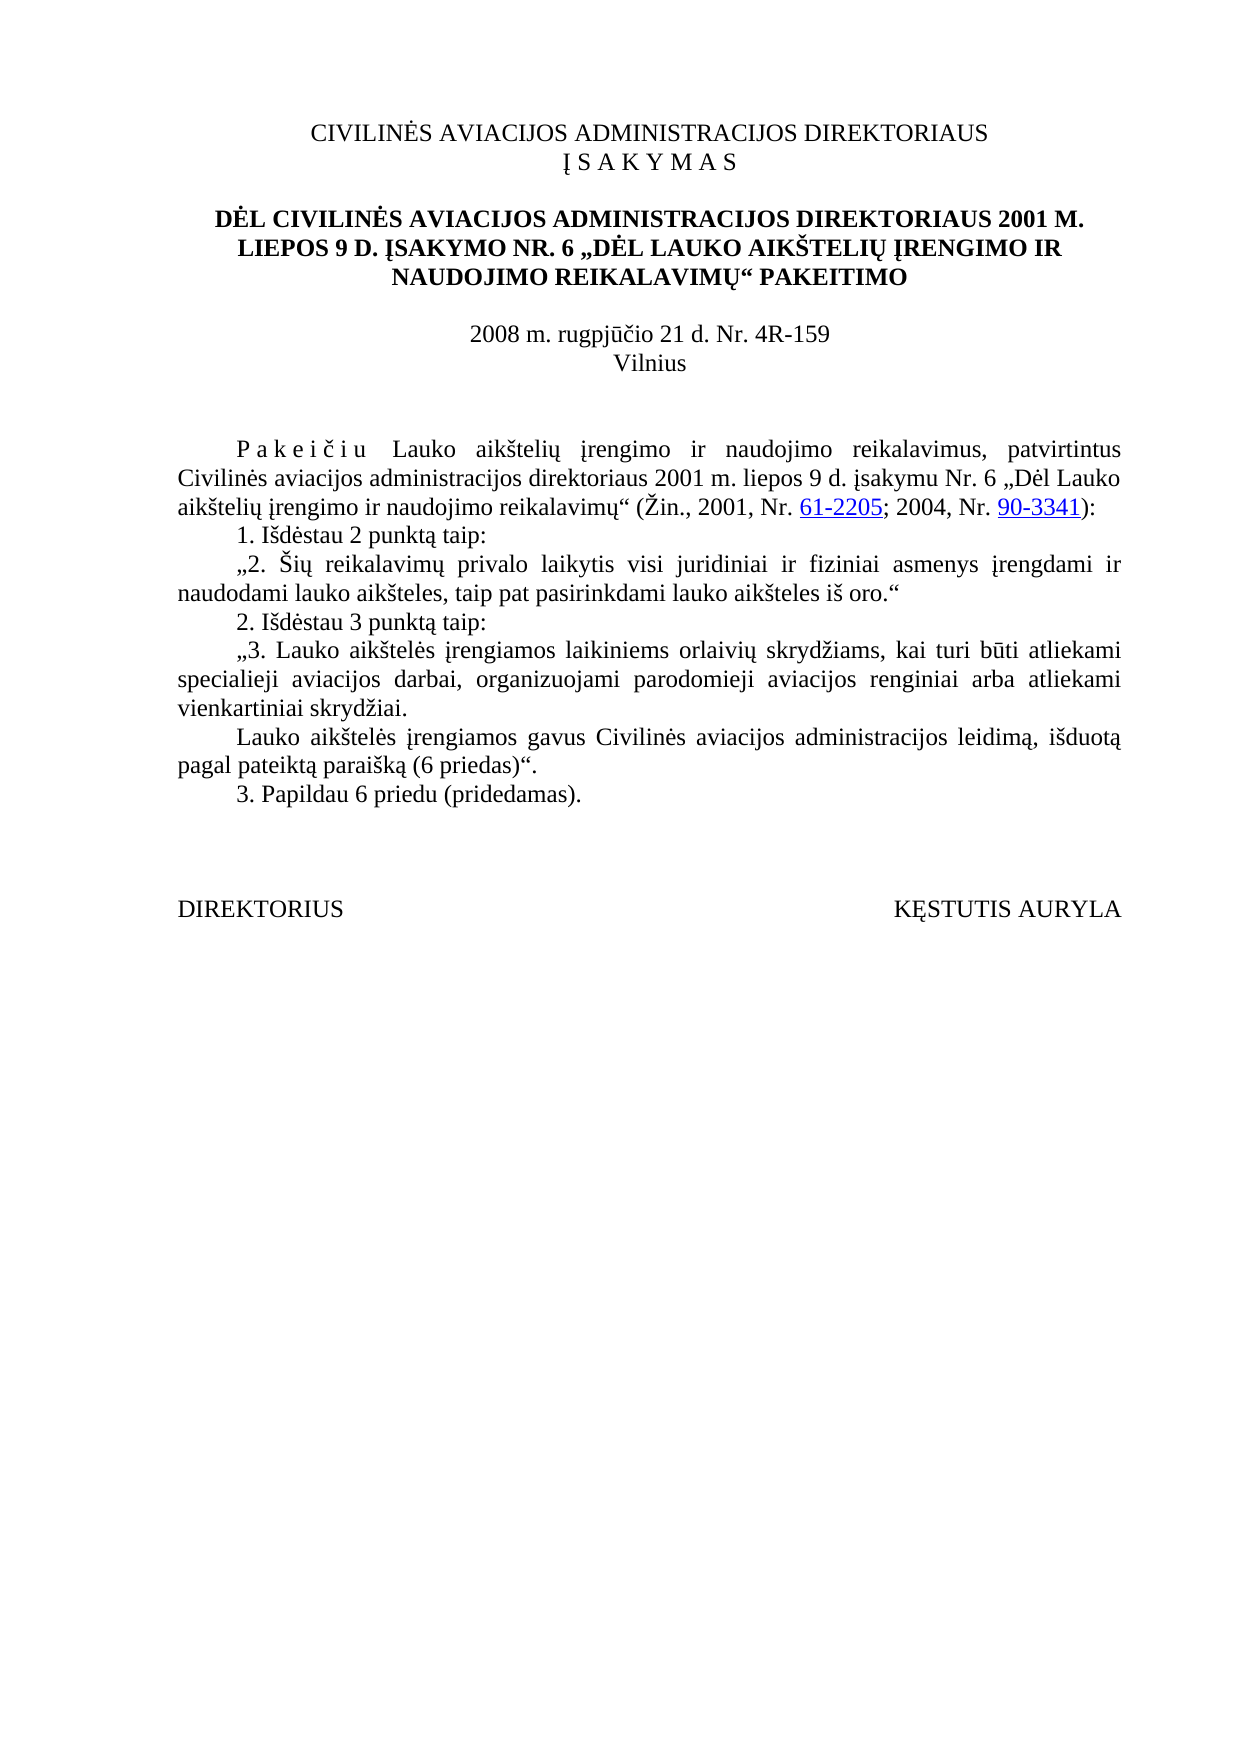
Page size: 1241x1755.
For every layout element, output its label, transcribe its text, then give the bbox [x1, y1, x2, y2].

text 1. Išdėstau 2 punktą taip: [177, 521, 1122, 549]
text „3. Lauko aikštelės įrengiamos laikiniems orlaivių skrydžiams, kai turi būti atliekami specialieji aviacijos darbai, organizuojami parodomieji aviacijos renginiai arba atliekami vienkartiniai skrydžiai. [177, 636, 1122, 722]
text ĮSAKYMAS [177, 147, 1122, 176]
text DĖL CIVILINĖS AVIACIJOS ADMINISTRACIJOS DIREKTORIAUS 2001 M. LIEPOS 9 D. ĮSAKYMO NR. 6 „DĖL LAUKO AIKŠTELIŲ ĮRENGIMO IR NAUDOJIMO REIKALAVIMŲ“ PAKEITIMO [177, 204, 1122, 291]
text „2. Šių reikalavimų privalo laikytis visi juridiniai ir fiziniai asmenys įrengdami ir naudodami lauko aikšteles, taip pat pasirinkdami lauko aikšteles iš oro.“ [177, 549, 1122, 607]
text Lauko aikštelės įrengiamos gavus Civilinės aviacijos administracijos leidimą, išduotą pagal pateiktą paraišką (6 priedas)“. [177, 722, 1122, 779]
text DIREKTORIUS KĘSTUTIS AURYLA [177, 894, 1122, 923]
text 2008 m. rugpjūčio 21 d. Nr. 4R-159 [177, 319, 1122, 348]
text 3. Papildau 6 priedu (pridedamas). [177, 779, 1122, 808]
text 2. Išdėstau 3 punktą taip: [177, 607, 1122, 636]
text CIVILINĖS AVIACIJOS ADMINISTRACIJOS DIREKTORIAUS [177, 118, 1122, 147]
text Pakeičiu Lauko aikštelių įrengimo ir naudojimo reikalavimus, patvirtintus Civilinės aviacijos administracijos direktoriaus 2001 m. liepos 9 d. įsakymu Nr. 6 „Dėl Lauko aikštelių įrengimo ir naudojimo reikalavimų“ (Žin., 2001, Nr. 61-2205; 2004, Nr. 90-3341): [177, 434, 1122, 521]
text Vilnius [177, 348, 1122, 377]
